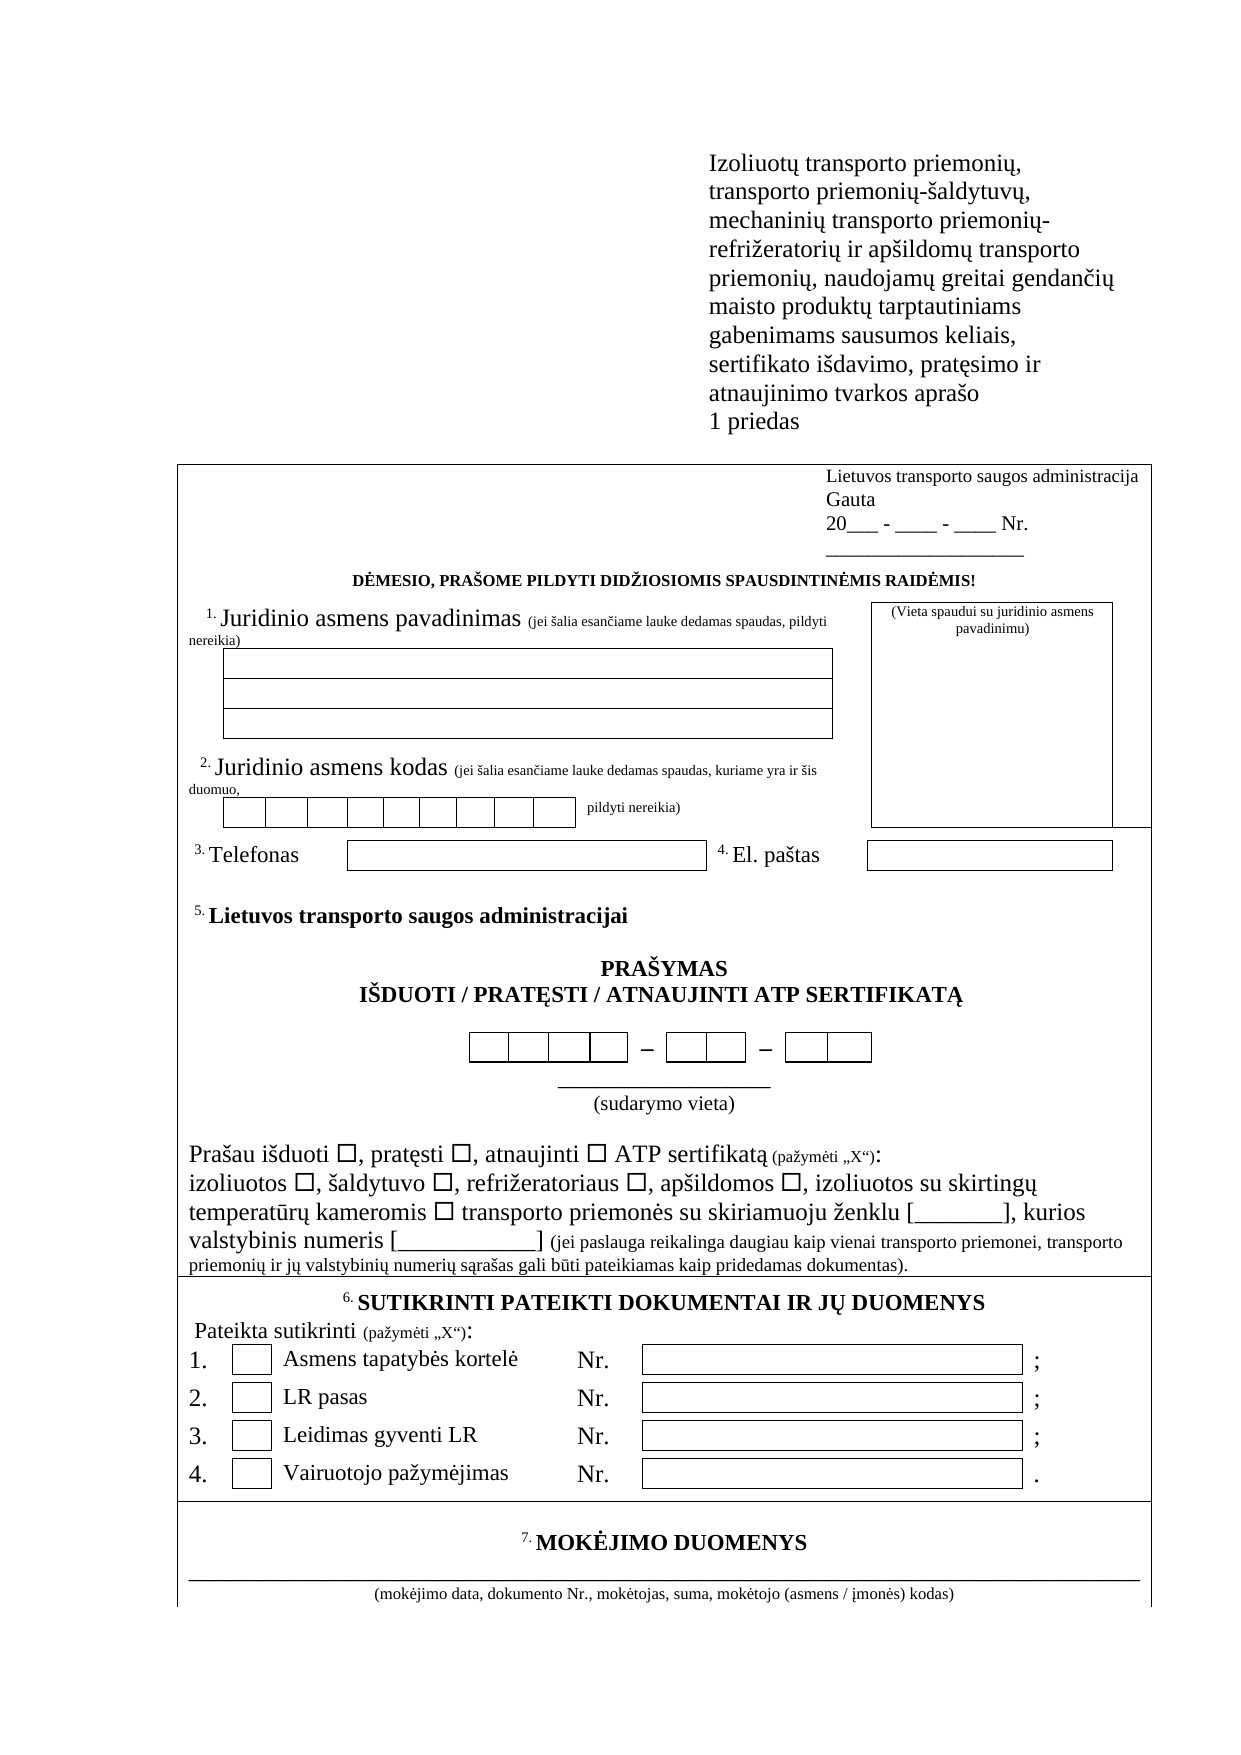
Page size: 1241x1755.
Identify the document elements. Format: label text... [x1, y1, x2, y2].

text priemonių, naudojamų greitai gendančių [177, 263, 1122, 291]
table_cell [233, 1375, 272, 1382]
table_cell [805, 1375, 851, 1382]
table_cell [457, 798, 494, 827]
table_cell 1. Juridinio asmens pavadinimas (jei šalia esančiame lauke dedamas spaudas, pildyti nereikia) [178, 602, 871, 648]
table_cell [946, 1413, 986, 1420]
table_cell 2. Juridinio asmens kodas (jei šalia esančiame lauke dedamas spaudas, kuriame yra ir šis duomuo, [178, 751, 871, 797]
table_cell [233, 1451, 272, 1458]
table_cell [1066, 1412, 1151, 1420]
table_cell [420, 798, 456, 827]
table_cell [719, 1413, 761, 1420]
table_cell 7. MOKĖJIMO DUOMENYS [178, 1502, 1151, 1555]
table_cell [178, 708, 223, 738]
table_cell 3. Telefonas [178, 840, 347, 870]
table_cell [667, 1033, 706, 1061]
table_cell [233, 1421, 271, 1450]
table_cell [348, 841, 706, 870]
table_cell [1022, 1450, 1066, 1458]
table_cell LR pasas [272, 1382, 566, 1412]
table_cell [719, 1451, 761, 1458]
table_cell pildyti nereikia) [576, 797, 871, 827]
table_cell Prašau išduoti [], pratęsti [], atnaujinti [] ATP sertifikatą (pažymėti „X“): izoliuotos [], šaldytuvo [], refrižeratoriaus [], apšildomos [], izoliuotos su skirtingų temperatūrų kameromis [] transporto priemonės su skiriamuoju ženklu [_______], kurios valstybinis numeris [___________] (jei paslauga reikalinga daugiau kaip vienai transporto priemonei, transporto priemonių ir jų valstybinių numerių sąrašas gali būti pateikiamas kaip pridedamas dokumentas). [178, 1139, 1151, 1276]
table_cell [308, 798, 347, 827]
table_cell [1113, 840, 1151, 870]
table_cell Leidimas gyventi LR [272, 1420, 566, 1450]
table_cell [761, 1375, 805, 1382]
table_cell 5. Lietuvos transporto saugos administracijai PRAŠYMAS IŠDUOTI / PRATĘSTI / ATNAUJINTI ATP SERTIFIKATĄ [178, 883, 1151, 1032]
table_cell _________________ (sudarymo vieta) [178, 1061, 1151, 1139]
text sertifikato išdavimo, pratęsimo ir [177, 349, 1122, 378]
table_cell . [1023, 1458, 1066, 1488]
table_cell [643, 1413, 681, 1420]
table_cell [272, 1374, 643, 1382]
table_cell [851, 1375, 902, 1382]
table_cell [534, 798, 575, 827]
table_cell [643, 1383, 1022, 1412]
table_cell [936, 828, 1113, 840]
table_cell [902, 1375, 946, 1382]
table_cell [643, 1375, 681, 1382]
table_cell Asmens tapatybės kortelė [272, 1344, 566, 1374]
table_cell 2. [178, 1382, 232, 1412]
table_cell [986, 1451, 1022, 1458]
text gabenimams sausumos keliais, [177, 320, 1122, 349]
text refrižeratorių ir apšildomų transporto [177, 234, 1122, 263]
table_cell [761, 1451, 805, 1458]
table_cell [178, 678, 223, 708]
table_cell [178, 797, 223, 827]
table_cell [872, 828, 936, 840]
table_cell [902, 1413, 946, 1420]
table_cell [706, 870, 867, 883]
table_cell [786, 1033, 827, 1061]
table_cell [495, 798, 533, 827]
table_cell [178, 1032, 469, 1061]
table_cell (Vieta spaudui su juridinio asmens pavadinimu) [872, 603, 1112, 827]
table_header Lietuvos transporto saugos administracija Gauta 20___ - ____ - ____ Nr. ___________________ [815, 465, 1151, 559]
table_cell [233, 1413, 272, 1420]
table_cell _ (mokėjimo data, dokumento Nr., mokėtojas, suma, mokėtojo (asmens / įmonės) kodas) _ _ [178, 1555, 1151, 1607]
table_cell [833, 648, 871, 678]
text atnaujinimo tvarkos aprašo [177, 378, 1122, 406]
table_cell [643, 1421, 1022, 1450]
table_cell [946, 1451, 986, 1458]
table_cell [224, 679, 832, 708]
table_cell [1066, 1420, 1151, 1450]
table_cell [986, 1375, 1022, 1382]
table_cell [347, 871, 706, 883]
table_cell [233, 1383, 271, 1412]
table_cell [872, 1032, 1151, 1061]
table_cell [178, 870, 347, 883]
table_cell Vairuotojo pažymėjimas [272, 1458, 566, 1488]
table_header [178, 465, 814, 559]
table_cell [224, 798, 265, 827]
table_cell [707, 1033, 745, 1061]
table_cell [946, 1375, 986, 1382]
table_cell [348, 798, 383, 827]
table_cell [1113, 602, 1151, 827]
table_cell [384, 798, 419, 827]
table_cell ; [1023, 1382, 1066, 1412]
table_cell [851, 1413, 902, 1420]
table_cell [1022, 1374, 1066, 1382]
table_cell [986, 1413, 1022, 1420]
table_cell [178, 1374, 233, 1382]
table_cell [851, 1451, 902, 1458]
table_cell [1113, 828, 1151, 840]
table_cell [643, 1345, 1022, 1374]
table_cell [643, 1451, 681, 1458]
table_cell [1066, 1458, 1151, 1488]
table_cell [833, 678, 871, 708]
table_cell [1113, 870, 1151, 883]
table_cell [549, 1033, 589, 1061]
table_cell [868, 871, 1113, 883]
table_cell [719, 1375, 761, 1382]
table_cell 4. El. paštas [707, 840, 867, 870]
table_cell [178, 648, 223, 678]
table_cell [761, 1413, 805, 1420]
table_cell [902, 1451, 946, 1458]
table_cell [178, 1488, 1151, 1501]
table_cell [178, 1277, 1151, 1289]
table_cell [272, 1450, 643, 1458]
table_cell [833, 708, 871, 738]
table_cell [805, 1451, 851, 1458]
table_cell Nr. [566, 1458, 642, 1488]
table_cell [643, 1459, 1022, 1488]
table_cell [576, 827, 872, 840]
table_cell [681, 1413, 719, 1420]
table_cell 1. [178, 1344, 232, 1374]
table_cell [266, 798, 307, 827]
table_cell [509, 1033, 548, 1061]
table_cell ; [1023, 1420, 1066, 1450]
table_cell [591, 1033, 627, 1061]
text 1 priedas [177, 406, 1122, 435]
table_cell [178, 827, 576, 840]
table_cell [868, 841, 1112, 870]
table_cell – [628, 1032, 666, 1061]
table_cell [233, 1459, 271, 1488]
table_cell Pateikta sutikrinti (pažymėti „X“): [178, 1315, 1151, 1344]
table_cell [224, 709, 832, 738]
table_cell [681, 1451, 719, 1458]
table_cell [178, 738, 871, 751]
table_cell [1066, 1450, 1151, 1458]
table_cell [178, 1450, 233, 1458]
table_cell [681, 1375, 719, 1382]
table_cell [828, 1033, 871, 1061]
table_cell [1022, 1412, 1066, 1420]
text mechaninių transporto priemonių- [177, 205, 1122, 234]
text maisto produktų tarptautiniams [177, 291, 1122, 320]
table_cell 4. [178, 1458, 232, 1488]
text transporto priemonių-šaldytuvų, [177, 176, 1122, 205]
table_cell DĖMESIO, PRAŠOME PILDYTI DIDŽIOSIOMIS SPAUSDINTINĖMIS RAIDĖMIS! [178, 559, 1151, 602]
table_cell 3. [178, 1420, 232, 1450]
table_cell [224, 649, 832, 678]
table_cell [1066, 1374, 1151, 1382]
table_cell ; [1023, 1344, 1066, 1374]
table_cell [470, 1033, 508, 1061]
table_cell [272, 1412, 643, 1420]
text Izoliuotų transporto priemonių, [709, 148, 1122, 176]
table_cell [233, 1345, 271, 1374]
table_cell Nr. [566, 1382, 642, 1412]
table_cell 6. SUTIKRINTI PATEIKTI DOKUMENTAI IR JŲ DUOMENYS [178, 1289, 1151, 1315]
table_cell [178, 1412, 233, 1420]
table_cell [1066, 1344, 1151, 1374]
table_cell – [746, 1032, 785, 1061]
table_cell Nr. [566, 1344, 642, 1374]
table_cell [1066, 1382, 1151, 1412]
table_cell [805, 1413, 851, 1420]
table_cell Nr. [566, 1420, 642, 1450]
